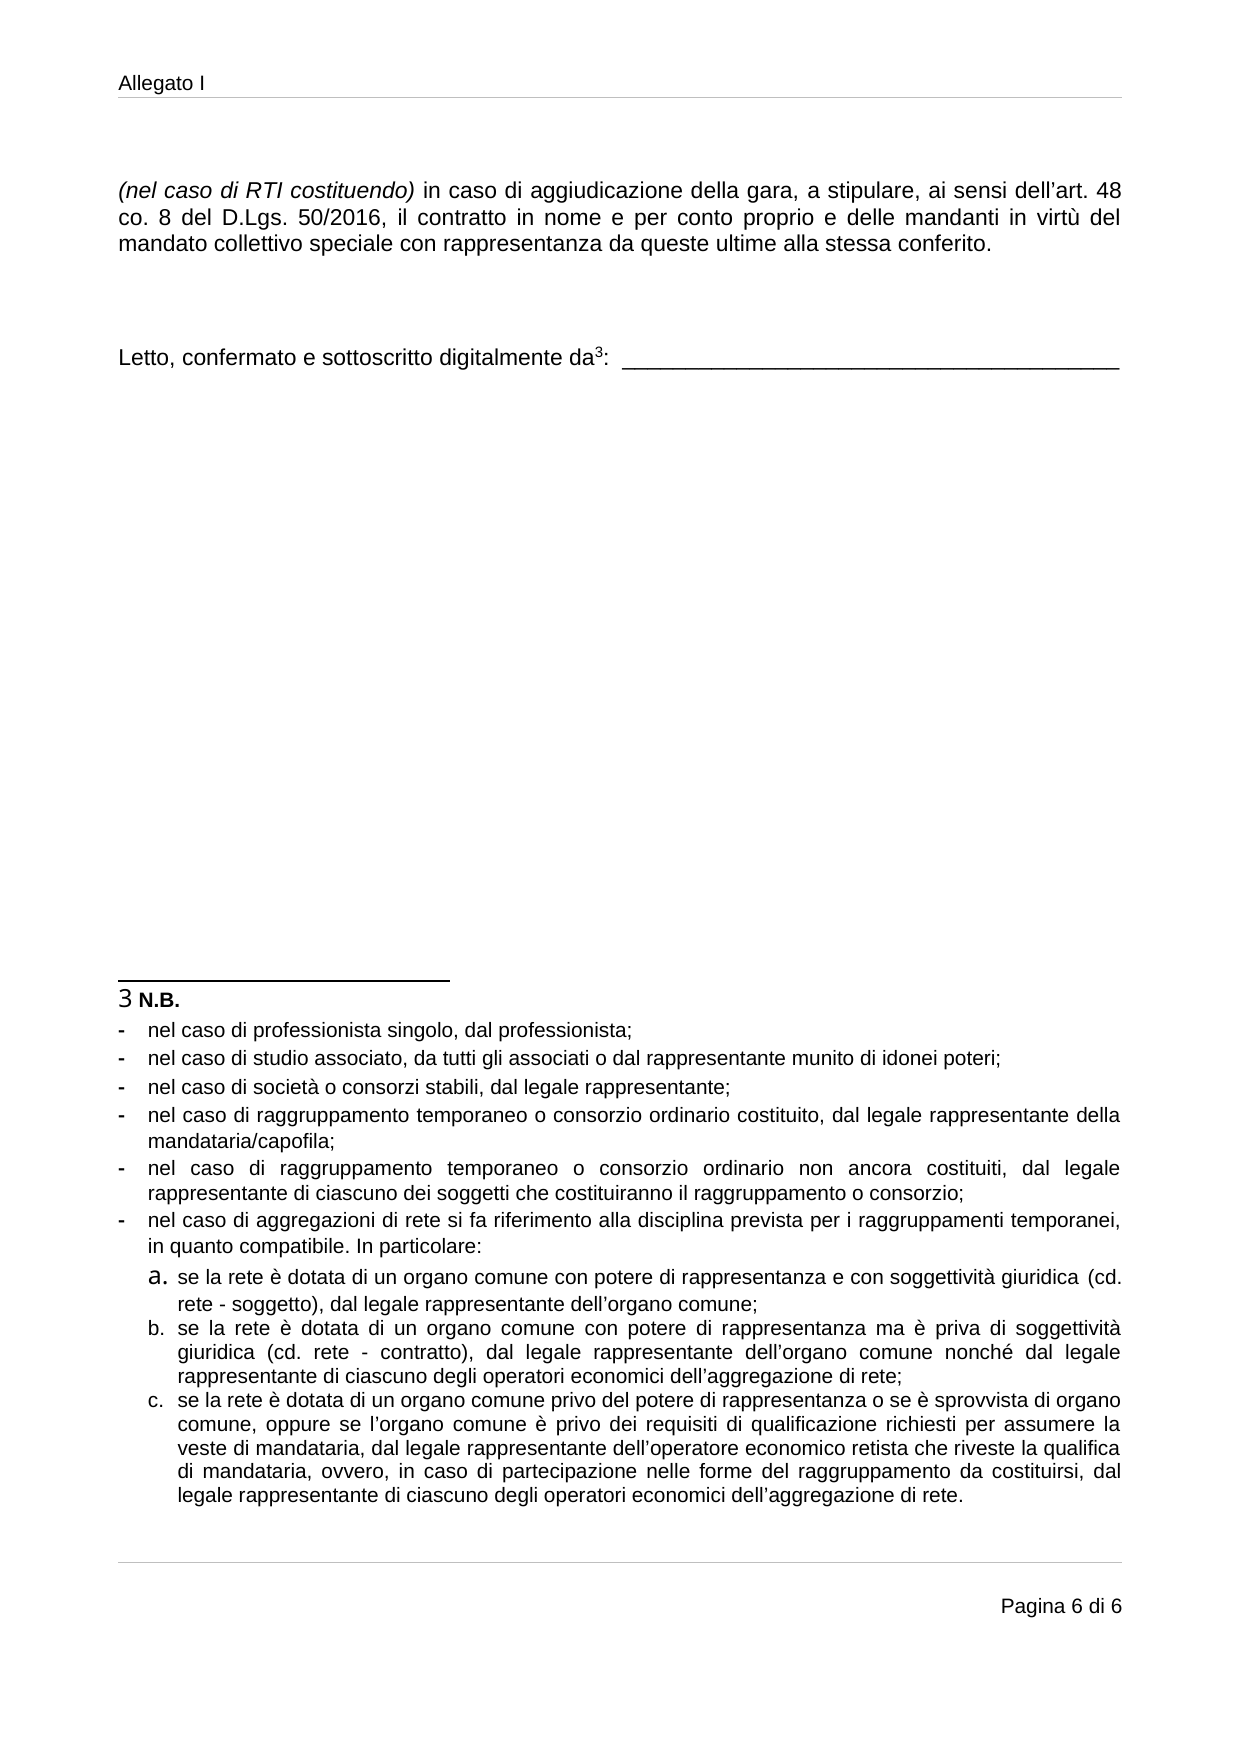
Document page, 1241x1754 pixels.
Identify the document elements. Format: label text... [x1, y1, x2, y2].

text N.B. [118, 981, 1122, 1015]
list nel caso di raggruppamento temporaneo o consorzio ordinario costituito, dal legale rappresentante della mandataria/capofila; [118, 1100, 1122, 1153]
list se la rete è dotata di un organo comune con potere di rappresentanza ma è priva di soggettività giuridica (cd. rete - contratto), dal legale rappresentante dell’organo comune nonché dal legale rappresentante di ciascuno degli operatori economici dell’aggregazione di rete; [148, 1316, 1122, 1387]
list se la rete è dotata di un organo comune con potere di rappresentanza e con soggettività giuridica (cd. rete - soggetto), dal legale rappresentante dell’organo comune; [148, 1257, 1122, 1316]
list nel caso di società o consorzi stabili, dal legale rappresentante; [118, 1072, 1122, 1100]
text (nel caso di RTI costituendo) in caso di aggiudicazione della gara, a stipulare, ai sensi dell’art. 48 co. 8 del D.Lgs. 50/2016, il contratto in nome e per conto proprio e delle mandanti in virtù del mandato collettivo speciale con rappresentanza da queste ultime alla stessa conferito. [118, 177, 1122, 256]
list nel caso di professionista singolo, dal professionista; [118, 1015, 1122, 1043]
list nel caso di studio associato, da tutti gli associati o dal rappresentante munito di idonei poteri; [118, 1043, 1122, 1072]
list nel caso di raggruppamento temporaneo o consorzio ordinario non ancora costituiti, dal legale rappresentante di ciascuno dei soggetti che costituiranno il raggruppamento o consorzio; [118, 1153, 1122, 1205]
text Letto, confermato e sottoscritto digitalmente da: _______________________________________ [118, 344, 1122, 370]
list nel caso di aggregazioni di rete si fa riferimento alla disciplina prevista per i raggruppamenti temporanei, in quanto compatibile. In particolare: [118, 1205, 1122, 1257]
list se la rete è dotata di un organo comune privo del potere di rappresentanza o se è sprovvista di organo comune, oppure se l’organo comune è privo dei requisiti di qualificazione richiesti per assumere la veste di mandataria, dal legale rappresentante dell’operatore economico retista che riveste la qualifica di mandataria, ovvero, in caso di partecipazione nelle forme del raggruppamento da costituirsi, dal legale rappresentante di ciascuno degli operatori economici dell’aggregazione di rete. [148, 1387, 1122, 1507]
